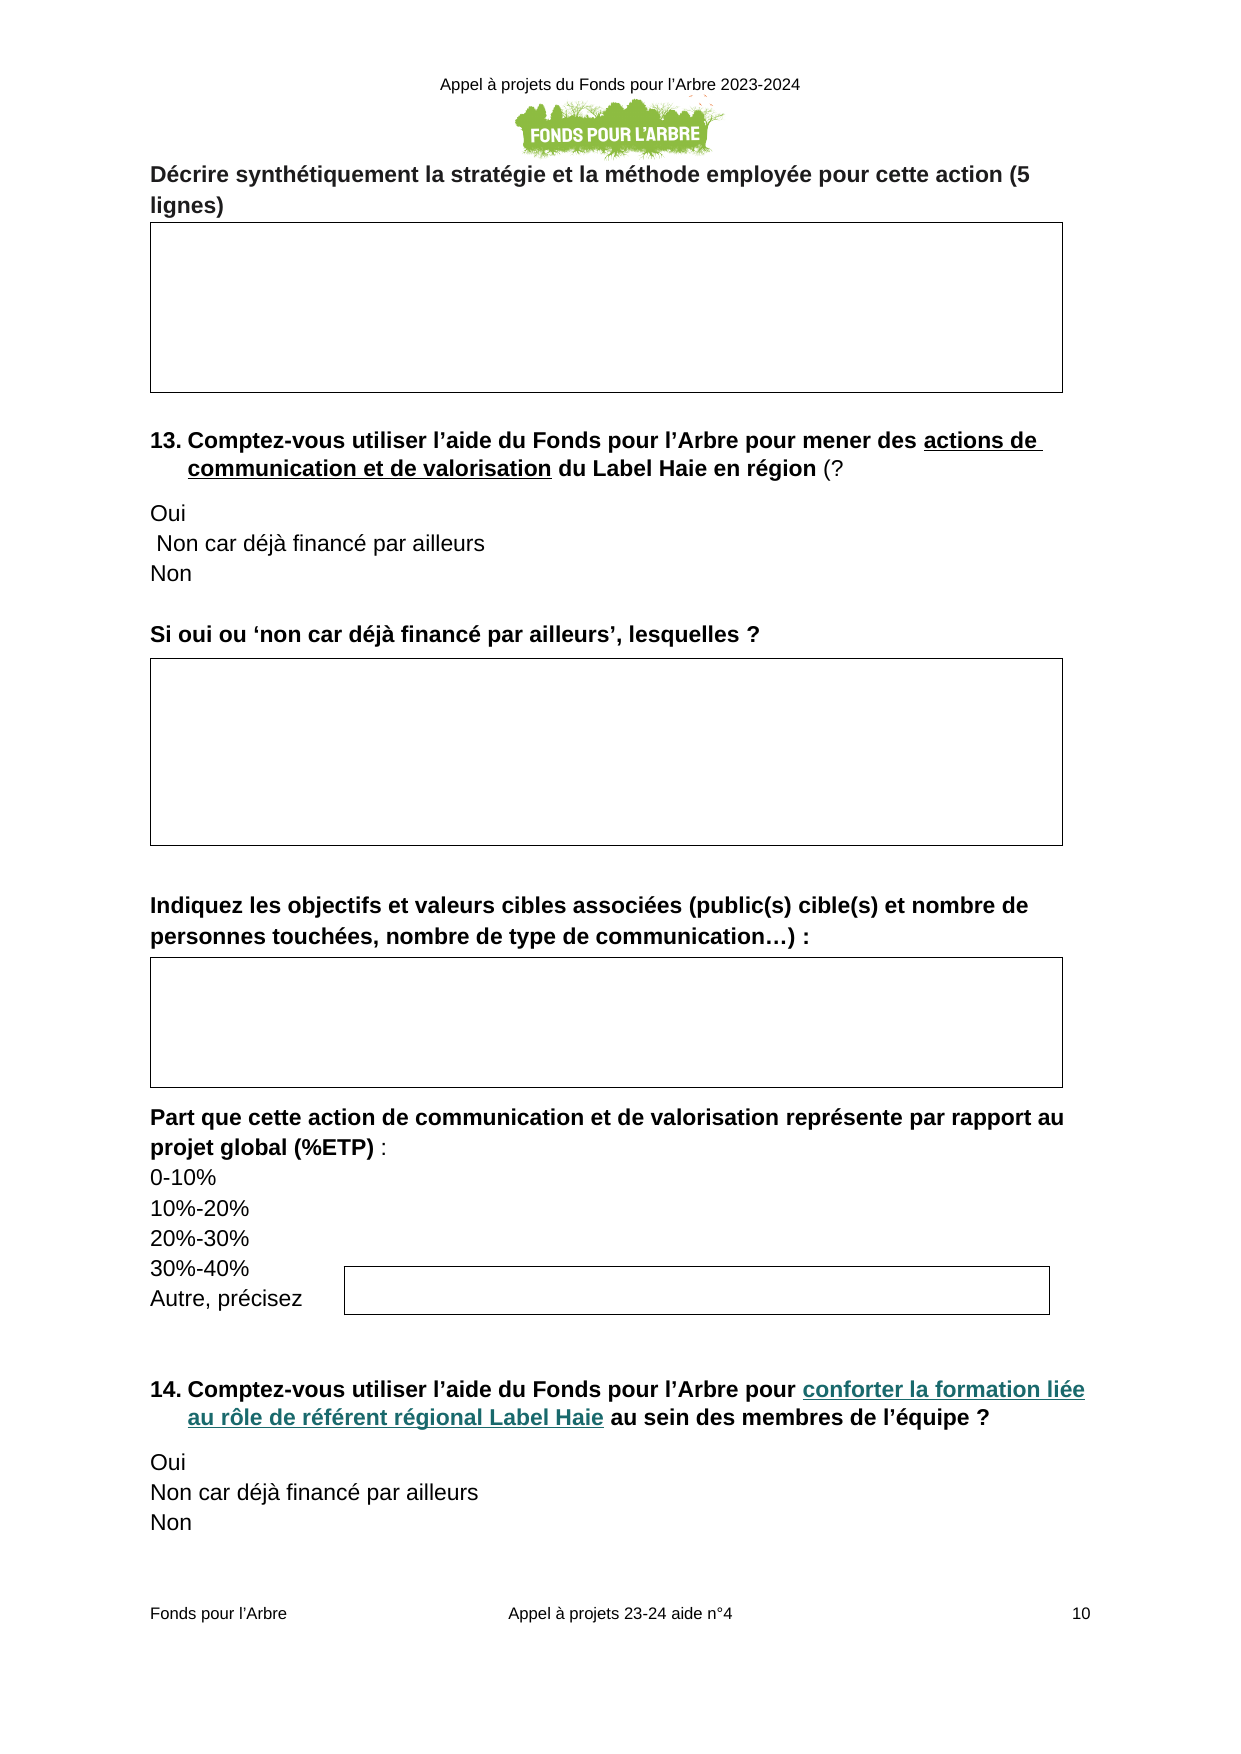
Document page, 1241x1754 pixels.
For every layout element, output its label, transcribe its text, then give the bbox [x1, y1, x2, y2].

text 0-10% [150, 1164, 1091, 1191]
text Autre, précisez [150, 1285, 343, 1311]
text Non [150, 1509, 1091, 1535]
text Oui [150, 1449, 1091, 1475]
text 20%-30% [150, 1225, 1091, 1251]
text Non car déjà financé par ailleurs [150, 1479, 1091, 1505]
text Indiquez les objectifs et valeurs cibles associées (public(s) cible(s) et nombre de personnes touchées, nombre de type de communication…) : [150, 892, 1091, 949]
text 10%-20% [150, 1194, 1091, 1221]
text 30%-40% [150, 1255, 1091, 1315]
text Non car déjà financé par ailleurs [150, 530, 1091, 556]
text Si oui ou ‘non car déjà financé par ailleurs’, lesquelles ? [150, 621, 1091, 647]
list Comptez-vous utiliser l’aide du Fonds pour l’Arbre pour mener des actions de communication et de valorisation du Label Haie en région (? [150, 427, 1091, 481]
text Part que cette action de communication et de valorisation représente par rapport au projet global (%ETP) : [150, 1104, 1091, 1160]
text Non [150, 560, 1091, 586]
text Oui [150, 500, 1091, 526]
text Décrire synthétiquement la stratégie et la méthode employée pour cette action (5 lignes) [150, 161, 1091, 393]
list Comptez-vous utiliser l’aide du Fonds pour l’Arbre pour conforter la formation liée au rôle de référent régional Label Haie au sein des membres de l’équipe ? [150, 1376, 1091, 1430]
text [1050, 1285, 1091, 1311]
